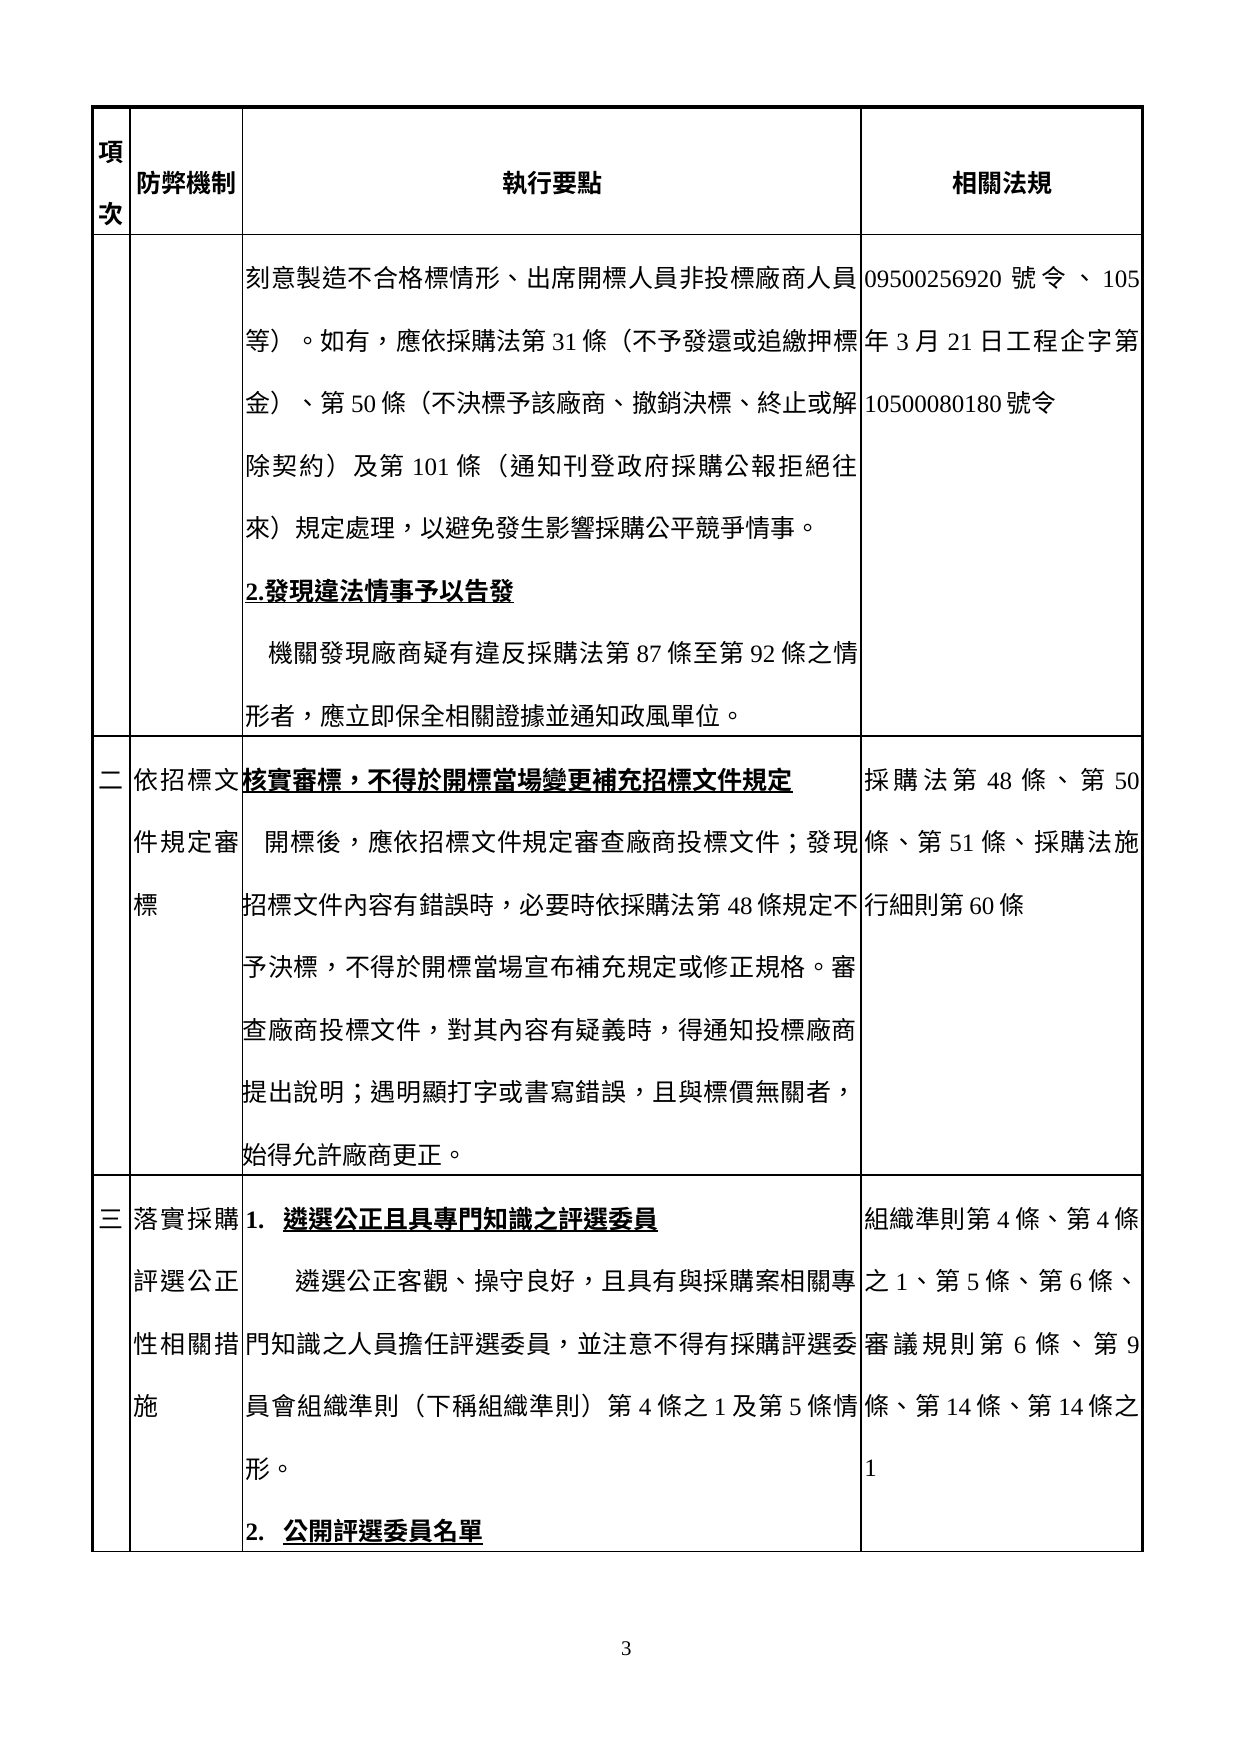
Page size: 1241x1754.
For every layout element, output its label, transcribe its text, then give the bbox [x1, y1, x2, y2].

table_header 執行要點 [243, 109, 860, 233]
table_cell 二 [94, 737, 129, 1174]
table_header 相關法規 [862, 109, 1141, 233]
table_cell [131, 235, 242, 735]
table_header 防弊機制 [131, 109, 242, 233]
table_cell 核實審標，不得於開標當場變更補充招標文件規定 開標後，應依招標文件規定審查廠商投標文件；發現招標文件內容有錯誤時，必要時依採購法第48條規定不予決標，不得於開標當場宣布補充規定或修正規格。審查廠商投標文件，對其內容有疑義時，得通知投標廠商提出說明；遇明顯打字或書寫錯誤，且與標價無關者，始得允許廠商更正。 [243, 737, 860, 1174]
table_cell 落實採購評選公正性相關措施 [131, 1176, 242, 1551]
table_header 項次 [94, 109, 129, 233]
table_cell 刻意製造不合格標情形、出席開標人員非投標廠商人員等）。如有，應依採購法第31條（不予發還或追繳押標金）、第50條（不決標予該廠商、撤銷決標、終止或解除契約）及第101條（通知刊登政府採購公報拒絕往來）規定處理，以避免發生影響採購公平競爭情事。 2.發現違法情事予以告發 機關發現廠商疑有違反採購法第87條至第92條之情形者，應立即保全相關證據並通知政風單位。 [243, 235, 860, 735]
table_cell 09500256920號令、105年3月21日工程企字第10500080180號令 [862, 235, 1141, 735]
table_cell 遴選公正且具專門知識之評選委員 遴選公正客觀、操守良好，且具有與採購案相關專門知識之人員擔任評選委員，並注意不得有採購評選委員會組織準則（下稱組織準則）第4條之1及第5條情形。 公開評選委員名單 依組織準則第6條第1項規定，於成立採購評選委員會時即公開委員名單。 注意評選結果有無明顯差異 不同委員之評選結果如有明顯差異情形，依採購評選委員會審議規則（下稱審議規則）第6條第2項規定處理。 評選委員有利益衝突情形應辭職或予以解聘 評選委員如有審議規則第14條各款所定情形之一，應即辭職或予以解聘。如辭職或解聘後委員總額或專家、學者人數未達法定人數、比率者，應另行遴選委員補足。 評選委員不得擔任廠商工作成員或協助履約 評選委員自接獲評選有關資料之時起，不得就該採購案參加投標、作為投標廠商之分包廠商或擔任工作成員。其有違反者，機關應不決標予該廠商。 評選委員於所評採購個案決標後，不得擔任得標廠商該案之履約工作成員，或協助履約。如有違反者，依審議規則第14條之1第3項規定，終止或解除該採購契約。 [243, 1176, 860, 1551]
table_cell 組織準則第4條、第4條之1、第5條、第6條、審議規則第6條、第9條、第14條、第14條之1 [862, 1176, 1141, 1551]
table_cell 採購法第48條、第50條、第51條、採購法施行細則第60條 [862, 737, 1141, 1174]
table_cell [94, 235, 129, 735]
table_cell 三 [94, 1176, 129, 1551]
table_cell 依招標文件規定審標 [131, 737, 242, 1174]
